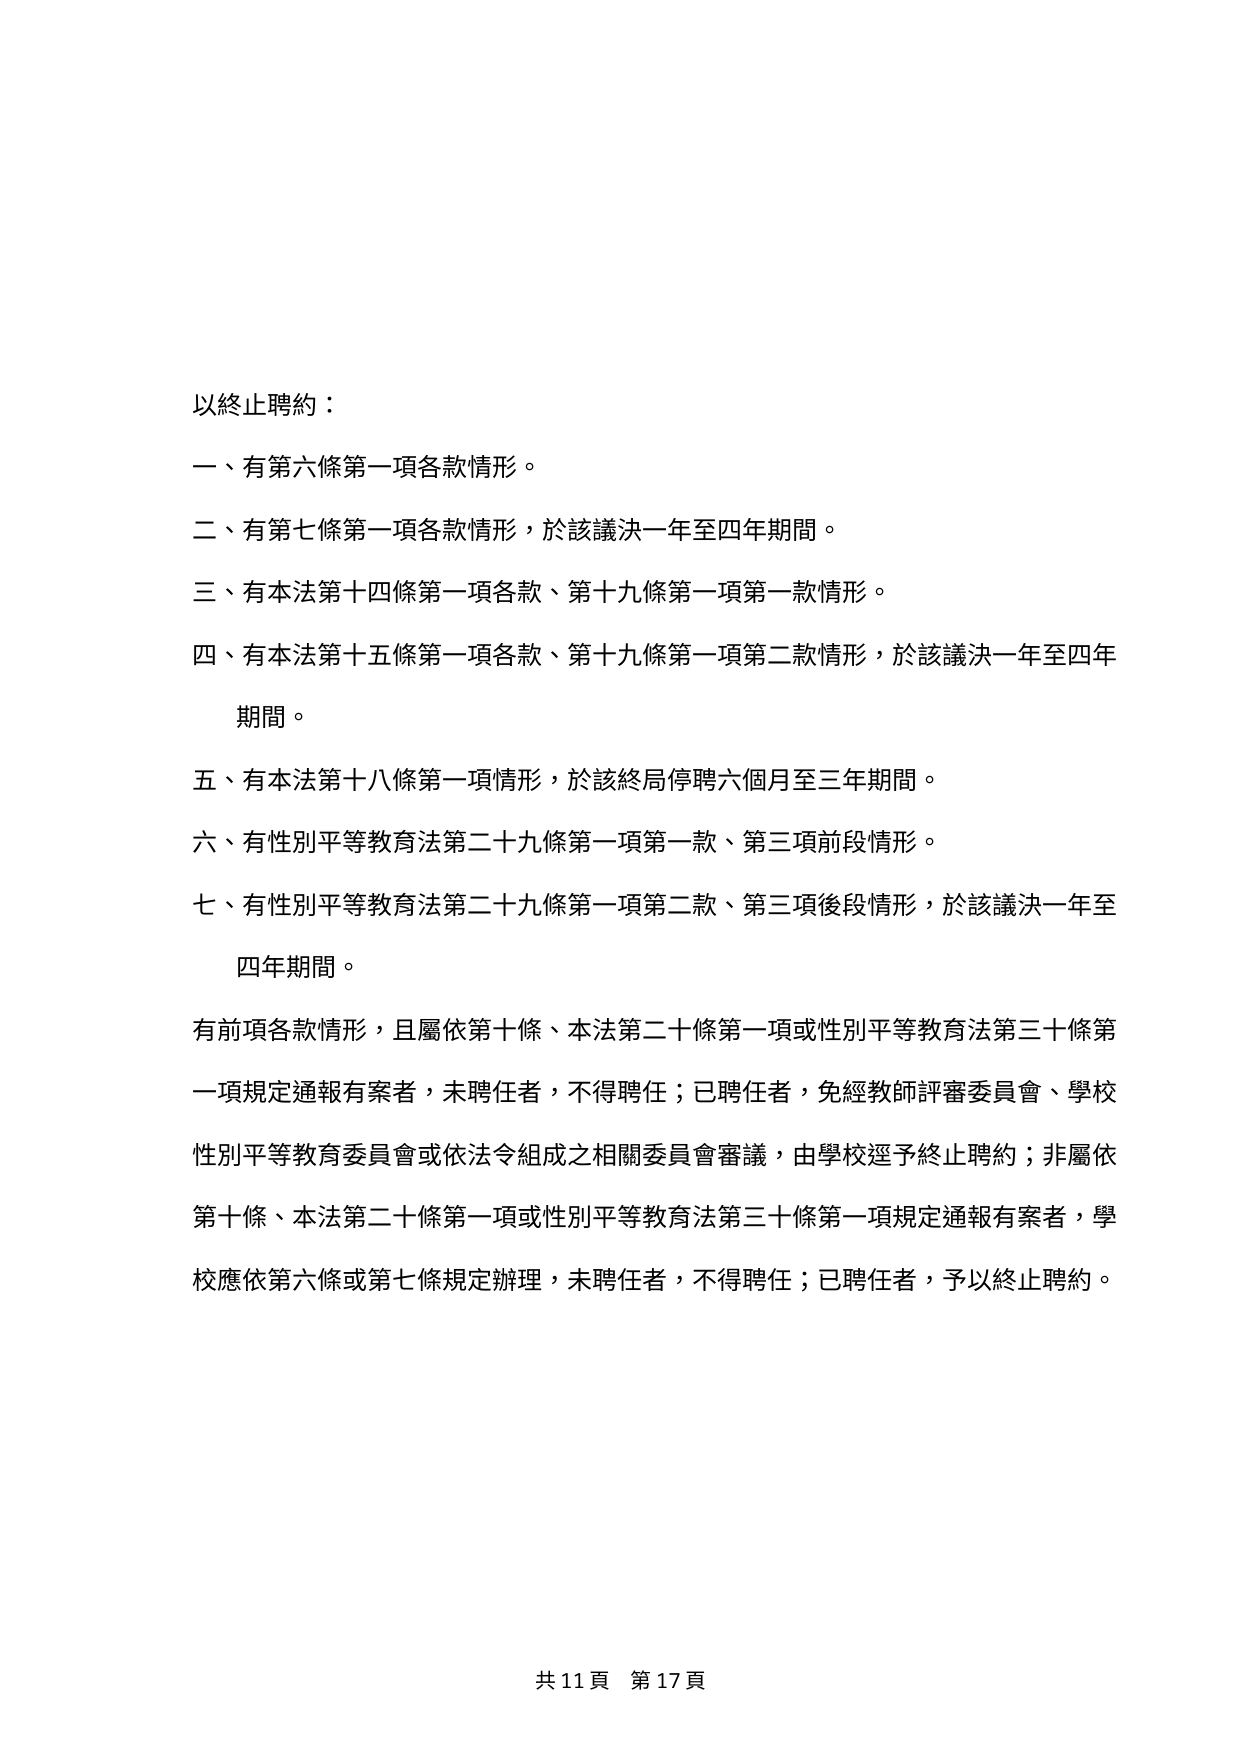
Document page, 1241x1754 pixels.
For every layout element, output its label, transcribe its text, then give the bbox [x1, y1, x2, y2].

text 六、有性別平等教育法第二十九條第一項第一款、第三項前段情形。 [192, 799, 1122, 862]
text 七、有性別平等教育法第二十九條第一項第二款、第三項後段情形，於該議決一年至四年期間。 [192, 862, 1122, 987]
text 二、有第七條第一項各款情形，於該議決一年至四年期間。 [192, 487, 1122, 549]
text 五、有本法第十八條第一項情形，於該終局停聘六個月至三年期間。 [192, 737, 1122, 799]
text 三、有本法第十四條第一項各款、第十九條第一項第一款情形。 [192, 549, 1122, 612]
text 一、有第六條第一項各款情形。 [192, 424, 1122, 487]
text 以終止聘約： [118, 362, 1122, 424]
text 四、有本法第十五條第一項各款、第十九條第一項第二款情形，於該議決一年至四年期間。 [192, 612, 1122, 737]
text 有前項各款情形，且屬依第十條、本法第二十條第一項或性別平等教育法第三十條第一項規定通報有案者，未聘任者，不得聘任；已聘任者，免經教師評審委員會、學校性別平等教育委員會或依法令組成之相關委員會審議，由學校逕予終止聘約；非屬依第十條、本法第二十條第一項或性別平等教育法第三十條第一項規定通報有案者，學校應依第六條或第七條規定辦理，未聘任者，不得聘任；已聘任者，予以終止聘約。 [192, 987, 1122, 1299]
